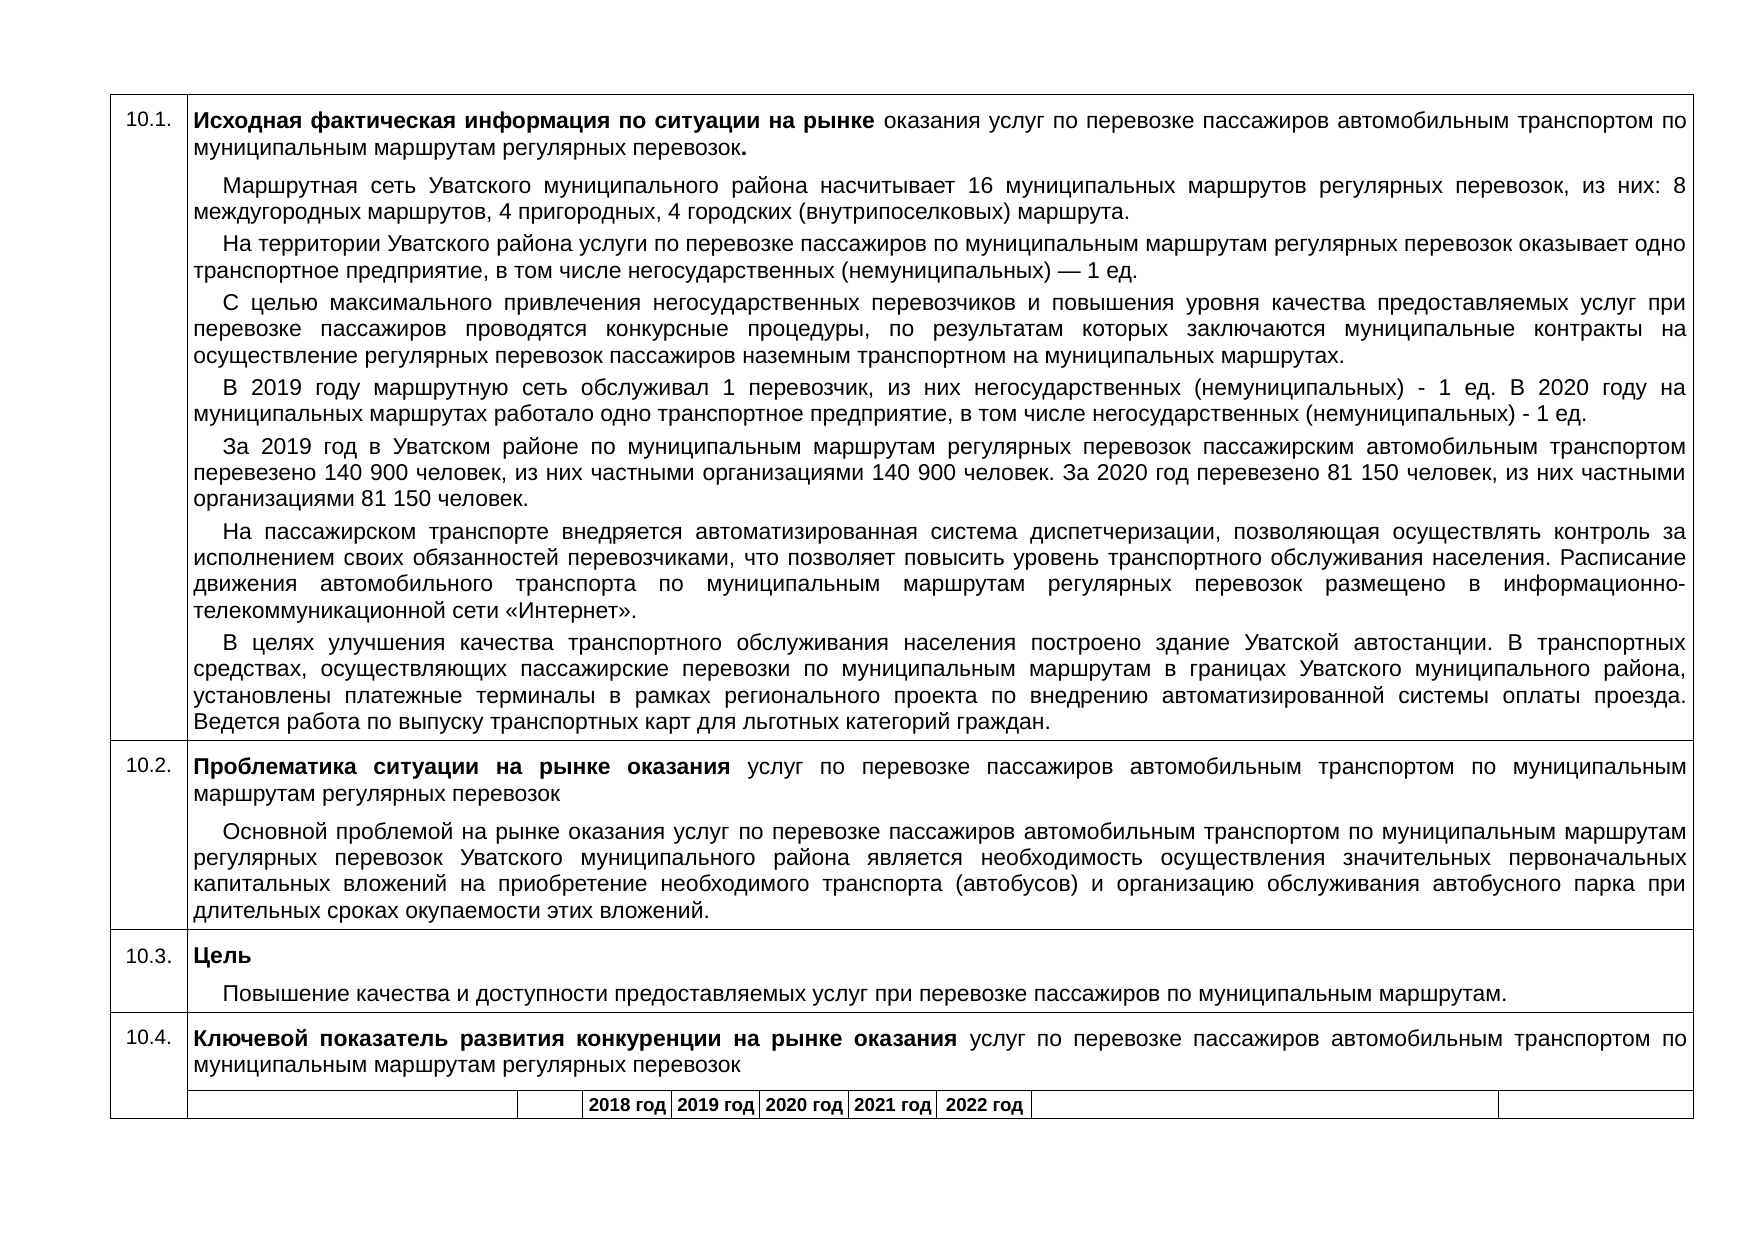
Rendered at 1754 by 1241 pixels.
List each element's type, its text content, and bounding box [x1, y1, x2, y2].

table_cell [1499, 1091, 1693, 1118]
table_cell 2019 год [672, 1091, 759, 1118]
table_cell Проблематика ситуации на рынке оказания услуг по перевозке пассажиров автомобильным транспортом по муниципальным маршрутам регулярных перевозок Основной проблемой на рынке оказания услуг по перевозке пассажиров автомобильным транспортом по муниципальным маршрутам регулярных перевозок Уватского муниципального района является необходимость осуществления значительных первоначальных капитальных вложений на приобретение необходимого транспорта (автобусов) и организацию обслуживания автобусного парка при длительных сроках окупаемости этих вложений. [188, 741, 1693, 929]
table_cell Исходная фактическая информация по ситуации на рынке оказания услуг по перевозке пассажиров автомобильным транспортом по муниципальным маршрутам регулярных перевозок. Маршрутная сеть Уватского муниципального района насчитывает 16 муниципальных маршрутов регулярных перевозок, из них: 8 междугородных маршрутов, 4 пригородных, 4 городских (внутрипоселковых) маршрута. На территории Уватского района услуги по перевозке пассажиров по муниципальным маршрутам регулярных перевозок оказывает одно транспортное предприятие, в том числе негосударственных (немуниципальных) — 1 ед. С целью максимального привлечения негосударственных перевозчиков и повышения уровня качества предоставляемых услуг при перевозке пассажиров проводятся конкурсные процедуры, по результатам которых заключаются муниципальные контракты на осуществление регулярных перевозок пассажиров наземным транспортном на муниципальных маршрутах. В 2019 году маршрутную сеть обслуживал 1 перевозчик, из них негосударственных (немуниципальных) - 1 ед. В 2020 году на муниципальных маршрутах работало одно транспортное предприятие, в том числе негосударственных (немуниципальных) - 1 ед. За 2019 год в Уватском районе по муниципальным маршрутам регулярных перевозок пассажирским автомобильным транспортом перевезено 140 900 человек, из них частными организациями 140 900 человек. За 2020 год перевезено 81 150 человек, из них частными организациями 81 150 человек. На пассажирском транспорте внедряется автоматизированная система диспетчеризации, позволяющая осуществлять контроль за исполнением своих обязанностей перевозчиками, что позволяет повысить уровень транспортного обслуживания населения. Расписание движения автомобильного транспорта по муниципальным маршрутам регулярных перевозок размещено в информационно-телекоммуникационной сети «Интернет». В целях улучшения качества транспортного обслуживания населения построено здание Уватской автостанции. В транспортных средствах, осуществляющих пассажирские перевозки по муниципальным маршрутам в границах Уватского муниципального района, установлены платежные терминалы в рамках регионального проекта по внедрению автоматизированной системы оплаты проезда. Ведется работа по выпуску транспортных карт для льготных категорий граждан. [188, 95, 1693, 740]
table_cell [188, 1091, 517, 1118]
table_cell 10.4. [111, 1013, 187, 1118]
table_cell 2020 год [760, 1091, 848, 1118]
table_cell 2022 год [937, 1091, 1031, 1118]
table_cell 2021 год [849, 1091, 936, 1118]
table_cell [1032, 1091, 1498, 1118]
table_cell Ключевой показатель развития конкуренции на рынке оказания услуг по перевозке пассажиров автомобильным транспортом по муниципальным маршрутам регулярных перевозок [188, 1013, 1693, 1089]
table_cell 10.3. [111, 930, 187, 1012]
table_cell 2018 год [583, 1091, 671, 1118]
table_cell [518, 1091, 582, 1118]
table_cell Цель Повышение качества и доступности предоставляемых услуг при перевозке пассажиров по муниципальным маршрутам. [188, 930, 1693, 1012]
table_cell 10.1. [111, 95, 187, 740]
table_cell 10.2. [111, 741, 187, 929]
